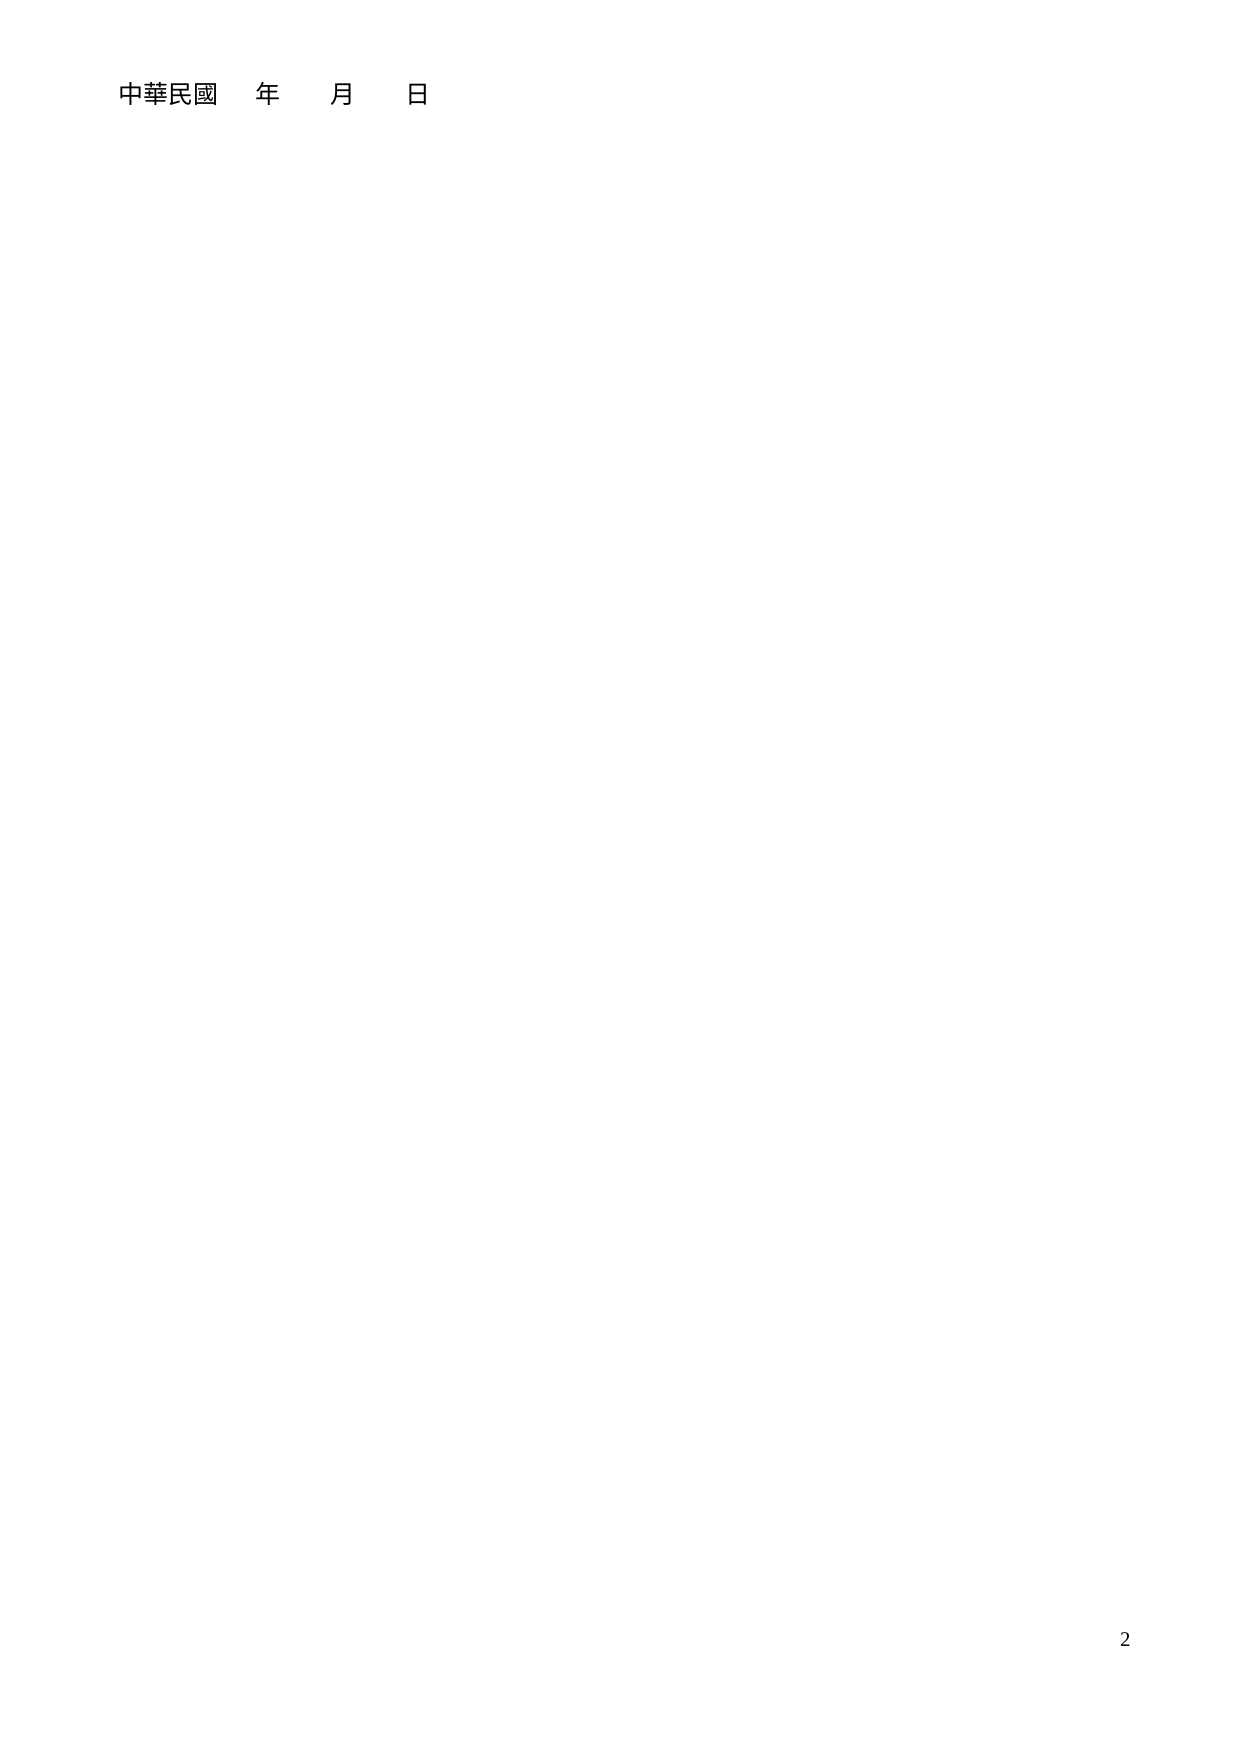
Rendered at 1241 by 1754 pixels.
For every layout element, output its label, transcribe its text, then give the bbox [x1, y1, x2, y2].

text 中華民國 年 月 日 [118, 75, 1122, 111]
